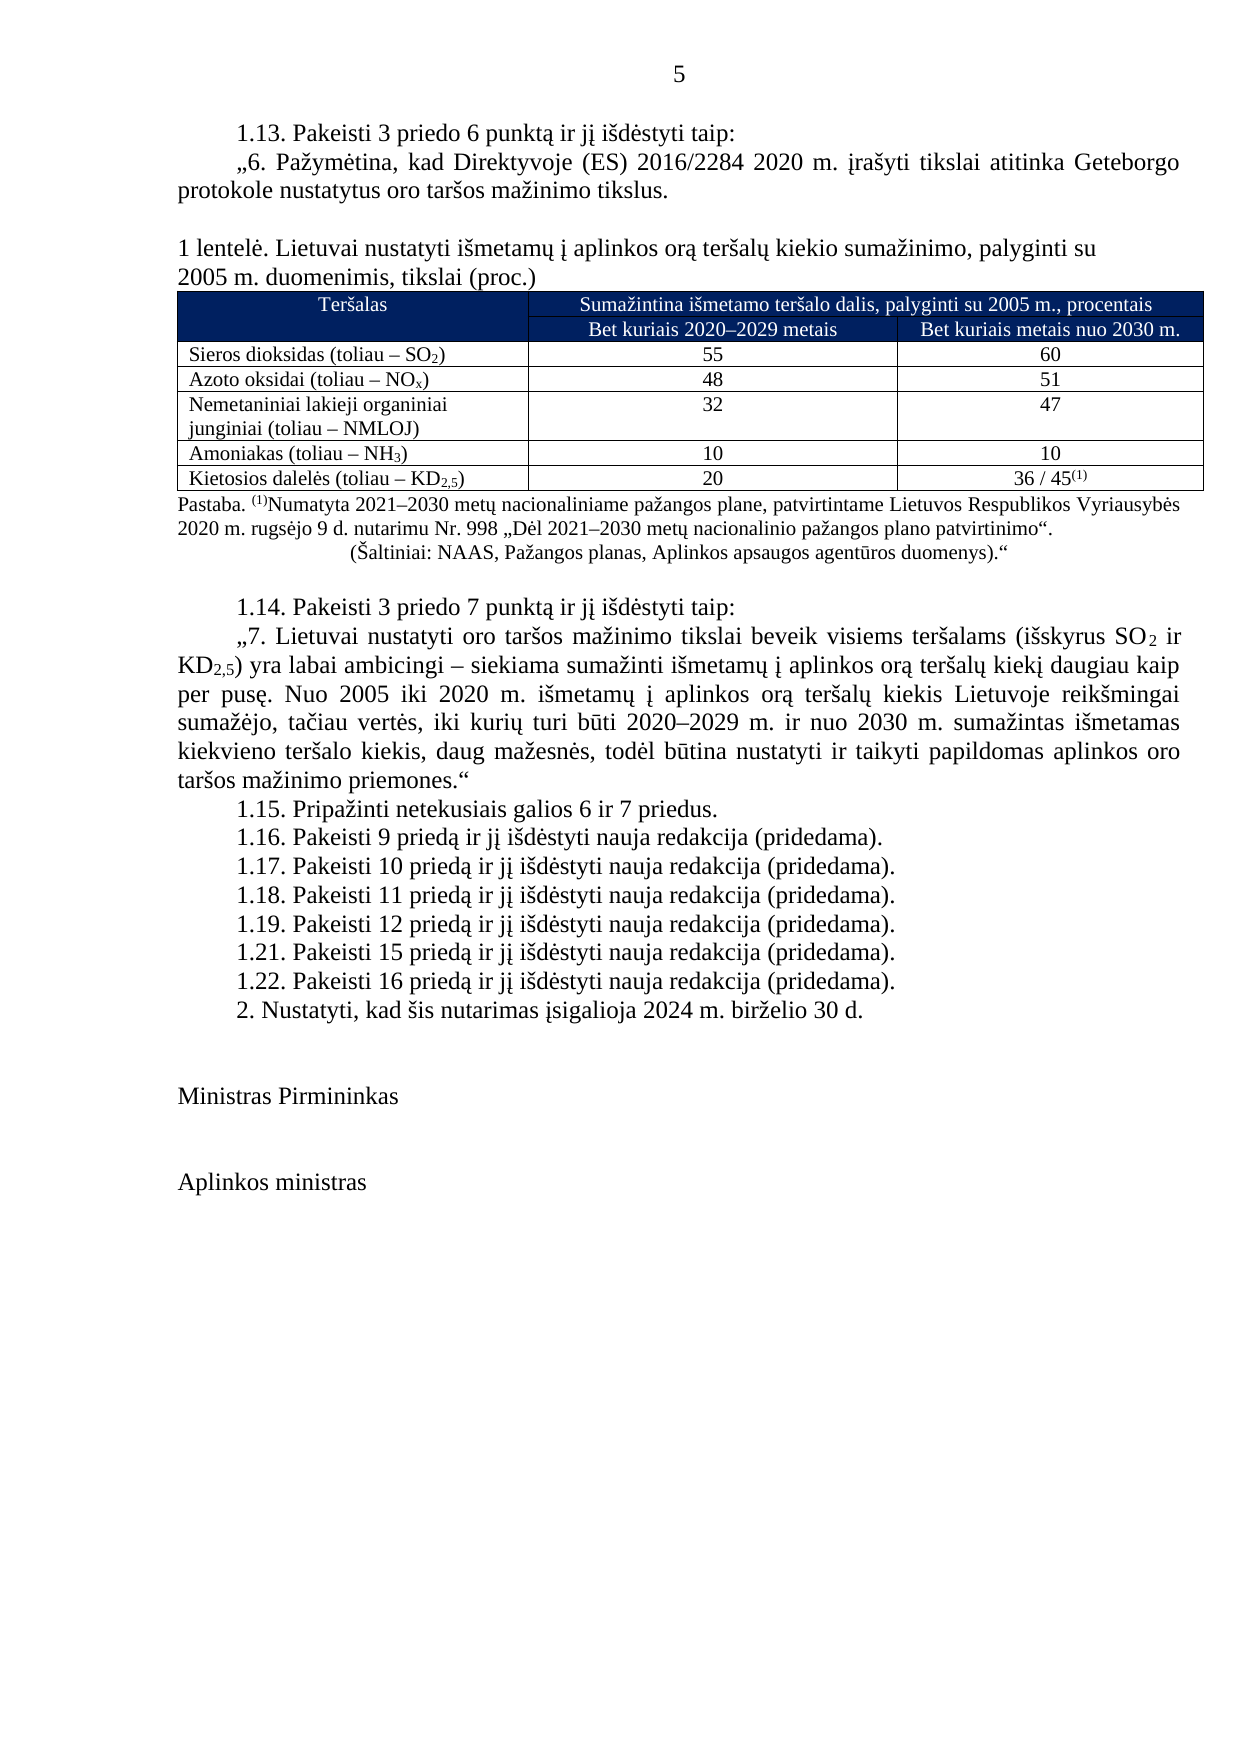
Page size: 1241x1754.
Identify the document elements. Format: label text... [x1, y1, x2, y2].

text 1.21. Pakeisti 15 priedą ir jį išdėstyti nauja redakcija (pridedama). [177, 937, 1181, 966]
table_cell Nemetaniniai lakieji organiniai junginiai (toliau – NMLOJ) [178, 392, 528, 440]
table_cell Azoto oksidai (toliau – NOx) [178, 367, 528, 391]
text 1.15. Pripažinti netekusiais galios 6 ir 7 priedus. [177, 794, 1181, 822]
table_cell 10 [529, 441, 897, 465]
text 1.13. Pakeisti 3 priedo 6 punktą ir jį išdėstyti taip: [177, 118, 1181, 147]
table_cell 51 [898, 367, 1203, 391]
table_cell 55 [529, 342, 897, 366]
table_header Teršalas [178, 292, 528, 341]
table_cell 47 [898, 392, 1203, 440]
table_cell 20 [529, 466, 897, 490]
table_cell 32 [529, 392, 897, 440]
text Aplinkos ministras [177, 1167, 1181, 1196]
table_cell Kietosios dalelės (toliau – KD2,5) [178, 466, 528, 490]
text 1.18. Pakeisti 11 priedą ir jį išdėstyti nauja redakcija (pridedama). [177, 880, 1181, 909]
table_cell 36 / 45(1) [898, 466, 1203, 490]
text 1 lentelė. Lietuvai nustatyti išmetamų į aplinkos orą teršalų kiekio sumažinimo, palyginti su 2005 m. duomenimis, tikslai (proc.) [177, 233, 1181, 291]
text 1.17. Pakeisti 10 priedą ir jį išdėstyti nauja redakcija (pridedama). [177, 851, 1181, 880]
table_cell Bet kuriais metais nuo 2030 m. [898, 317, 1203, 341]
text Pastaba. (1)Numatyta 2021–2030 metų nacionaliniame pažangos plane, patvirtintame Lietuvos Respublikos Vyriausybės 2020 m. rugsėjo 9 d. nutarimu Nr. 998 „Dėl 2021–2030 metų nacionalinio pažangos plano patvirtinimo“. [177, 491, 1181, 539]
table_cell 60 [898, 342, 1203, 366]
text 1.14. Pakeisti 3 priedo 7 punktą ir jį išdėstyti taip: [177, 592, 1181, 621]
table_cell 10 [898, 441, 1203, 465]
table_header Sumažintina išmetamo teršalo dalis, palyginti su 2005 m., procentais [529, 292, 1203, 316]
text 1.22. Pakeisti 16 priedą ir jį išdėstyti nauja redakcija (pridedama). [177, 966, 1181, 995]
table_cell Sieros dioksidas (toliau – SO2) [178, 342, 528, 366]
text 1.16. Pakeisti 9 priedą ir jį išdėstyti nauja redakcija (pridedama). [177, 822, 1181, 851]
text 2. Nustatyti, kad šis nutarimas įsigalioja 2024 m. birželio 30 d. [177, 995, 1181, 1024]
table_cell Amoniakas (toliau – NH3) [178, 441, 528, 465]
text (Šaltiniai: NAAS, Pažangos planas, Aplinkos apsaugos agentūros duomenys).“ [177, 539, 1181, 564]
text „7. Lietuvai nustatyti oro taršos mažinimo tikslai beveik visiems teršalams (išskyrus SO2 ir KD2,5) yra labai ambicingi – siekiama sumažinti išmetamų į aplinkos orą teršalų kiekį daugiau kaip per pusę. Nuo 2005 iki 2020 m. išmetamų į aplinkos orą teršalų kiekis Lietuvoje reikšmingai sumažėjo, tačiau vertės, iki kurių turi būti 2020–2029 m. ir nuo 2030 m. sumažintas išmetamas kiekvieno teršalo kiekis, daug mažesnės, todėl būtina nustatyti ir taikyti papildomas aplinkos oro taršos mažinimo priemones.“ [177, 621, 1181, 794]
table_cell 48 [529, 367, 897, 391]
table_cell Bet kuriais 2020–2029 metais [529, 317, 897, 341]
text 1.19. Pakeisti 12 priedą ir jį išdėstyti nauja redakcija (pridedama). [177, 909, 1181, 937]
text „6. Pažymėtina, kad Direktyvoje (ES) 2016/2284 2020 m. įrašyti tikslai atitinka Geteborgo protokole nustatytus oro taršos mažinimo tikslus. [177, 147, 1181, 204]
text Ministras Pirmininkas [177, 1081, 1181, 1110]
